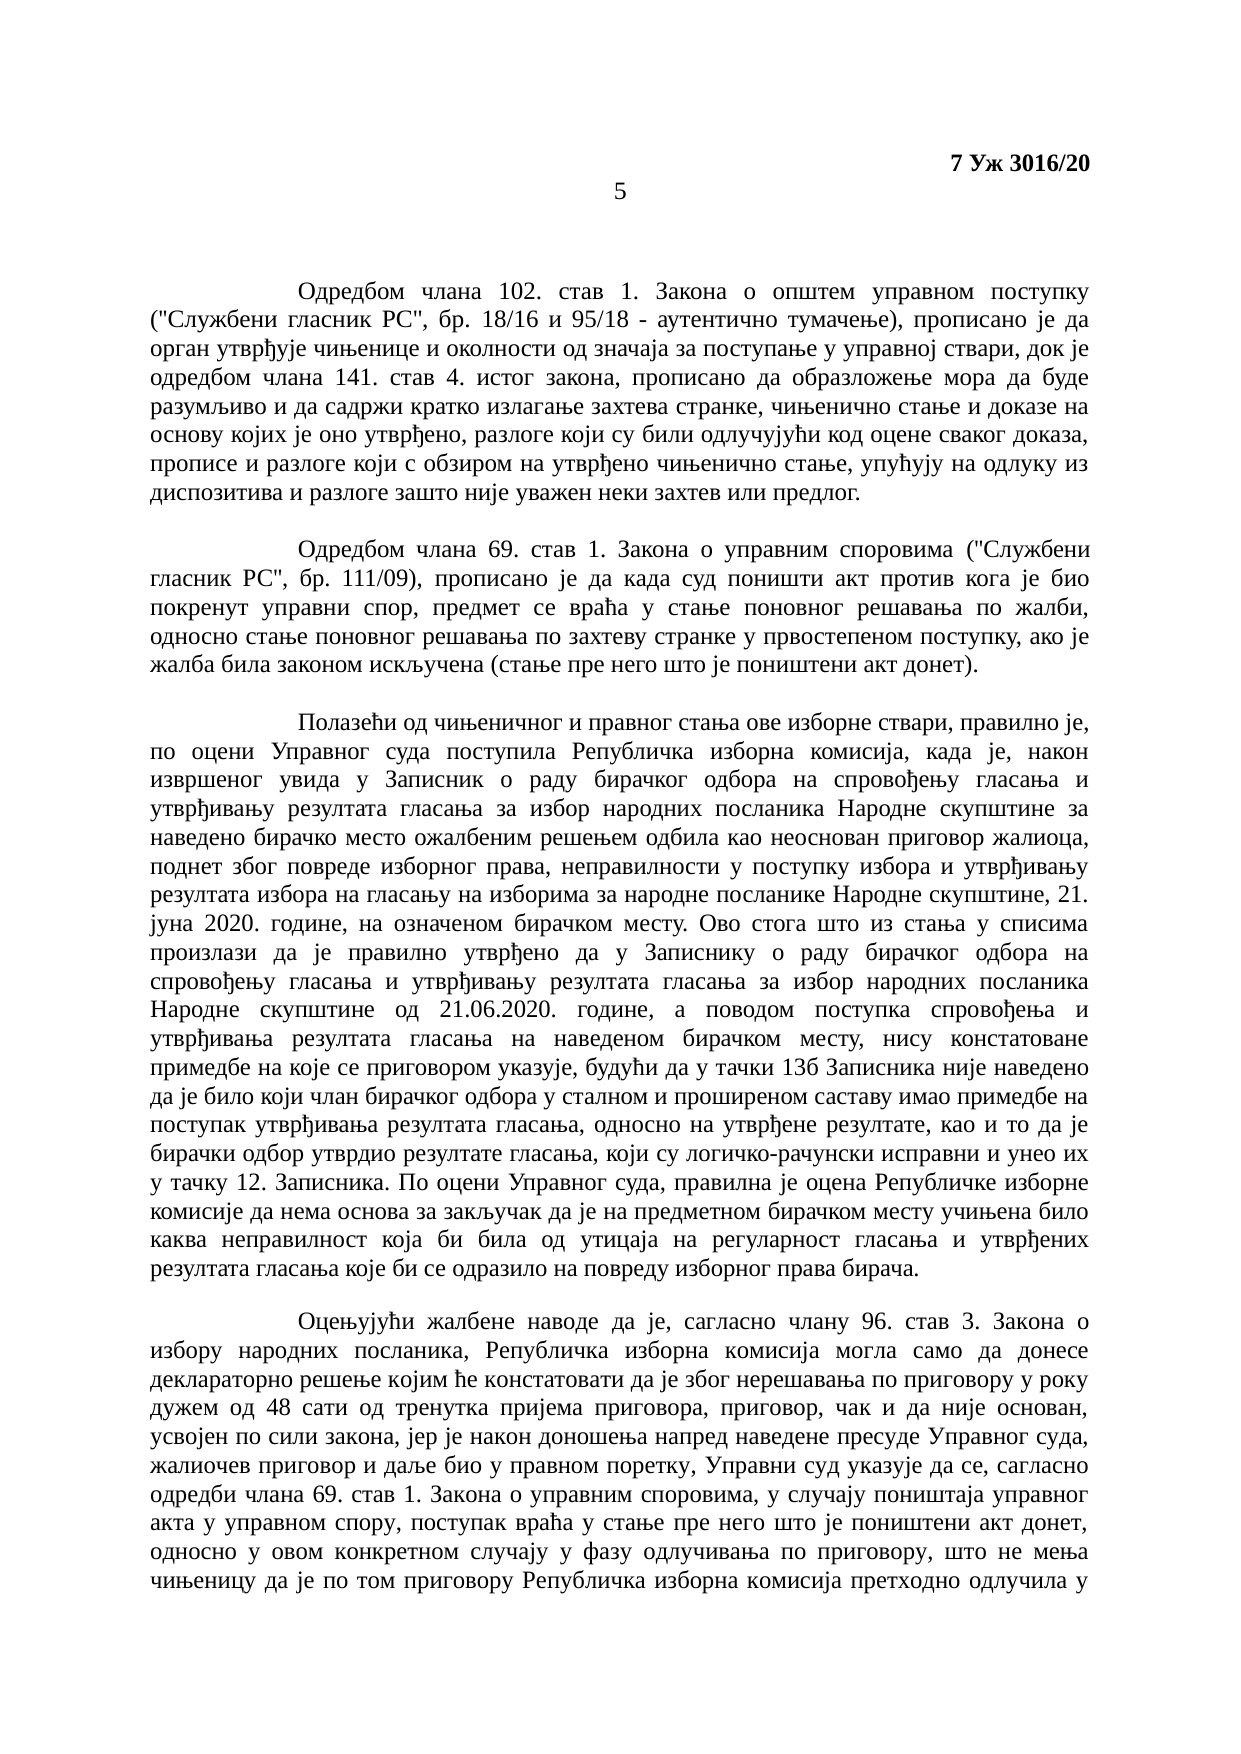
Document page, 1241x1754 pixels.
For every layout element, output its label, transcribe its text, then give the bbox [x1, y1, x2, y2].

text Полазећи од чињеничног и правног стања ове изборне ствари, правилно је, по оцени Управног суда поступила Републичка изборна комисија, када је, након извршеног увида у Записник о раду бирачког одбора на спровођењу гласања и утврђивању резултата гласања за избор народних посланика Народне скупштине за наведено бирачко место ожалбеним решењем одбила као неоснован приговор жалиоца, поднет због повреде изборног права, неправилности у поступку избора и утврђивању резултата избора на гласању на изборима за народне посланике Народне скупштине, 21. јуна 2020. године, на означеном бирачком месту. Ово стога што из стања у списима произлази да је правилно утврђено да у Записнику о раду бирачког одбора на спровођењу гласања и утврђивању резултата гласања за избор народних посланика Народне скупштине од 21.06.2020. године, а поводом поступка спровођења и утврђивања резултата гласања на наведеном бирачком месту, нису констатоване примедбе на које се приговором указује, будући да у тачки 13б Записника није наведено да је било који члан бирачког одбора у сталном и проширеном саставу имао примедбе на поступак утврђивања резултата гласања, односно на утврђене резултате, као и то да је бирачки одбор утврдио резултате гласања, који су логичко-рачунски исправни и унео их у тачку 12. Записника. По оцени Управног суда, правилна је оцена Републичке изборне комисије да нема основа за закључак да је на предметном бирачком месту учињена било каква неправилност која би била од утицаја на регуларност гласања и утврђених резултата гласања које би се одразило на повреду изборног права бирача. [150, 707, 1090, 1282]
text Одредбом члана 102. став 1. Закона о општем управном поступку (''Службени гласник РС'', бр. 18/16 и 95/18 - аутентично тумачење), прописано је да орган утврђује чињенице и околности од значаја за поступање у управној ствари, док је одредбом члана 141. став 4. истог закона, прописано да образложење мора да буде разумљиво и да садржи кратко излагање захтева странке, чињенично стање и доказе на основу којих је оно утврђено, разлоге који су били одлучујући код оцене сваког доказа, прописе и разлоге који с обзиром на утврђено чињенично стање, упућују на одлуку из диспозитива и разлоге зашто није уважен неки захтев или предлог. [150, 276, 1090, 506]
text Одредбом члана 69. став 1. Закона о управним споровима (''Службени гласник РС'', бр. 111/09), прописано је да када суд поништи акт против кога је био покренут управни спор, предмет се враћа у стање поновног решавања по жалби, односно стање поновног решавања по захтеву странке у првостепеном поступку, ако је жалба била законом искључена (стање пре него што је поништени акт донет). [150, 534, 1090, 678]
text Оцењујући жалбене наводе да је, сагласно члану 96. став 3. Закона о избору народних посланика, Републичка изборна комисија могла само да донесе деклараторно решење којим ће констатовати да је због нерешавања по приговору у року дужем од 48 сати од тренутка пријема приговора, приговор, чак и да није основан, усвојен по сили закона, јер је након доношења напред наведене пресуде Управног суда, жалиочев приговор и даље био у правном поретку, Управни суд указује да се, сагласно одредби члана 69. став 1. Закона о управним споровима, у случају поништаја управног акта у управном спору, поступак враћа у стање пре него што је поништени акт донет, односно у овом конкретном случају у фазу одлучивања по приговору, што не мења чињеницу да је по том приговору Републичка изборна комисија претходно одлучила у [150, 1306, 1090, 1594]
